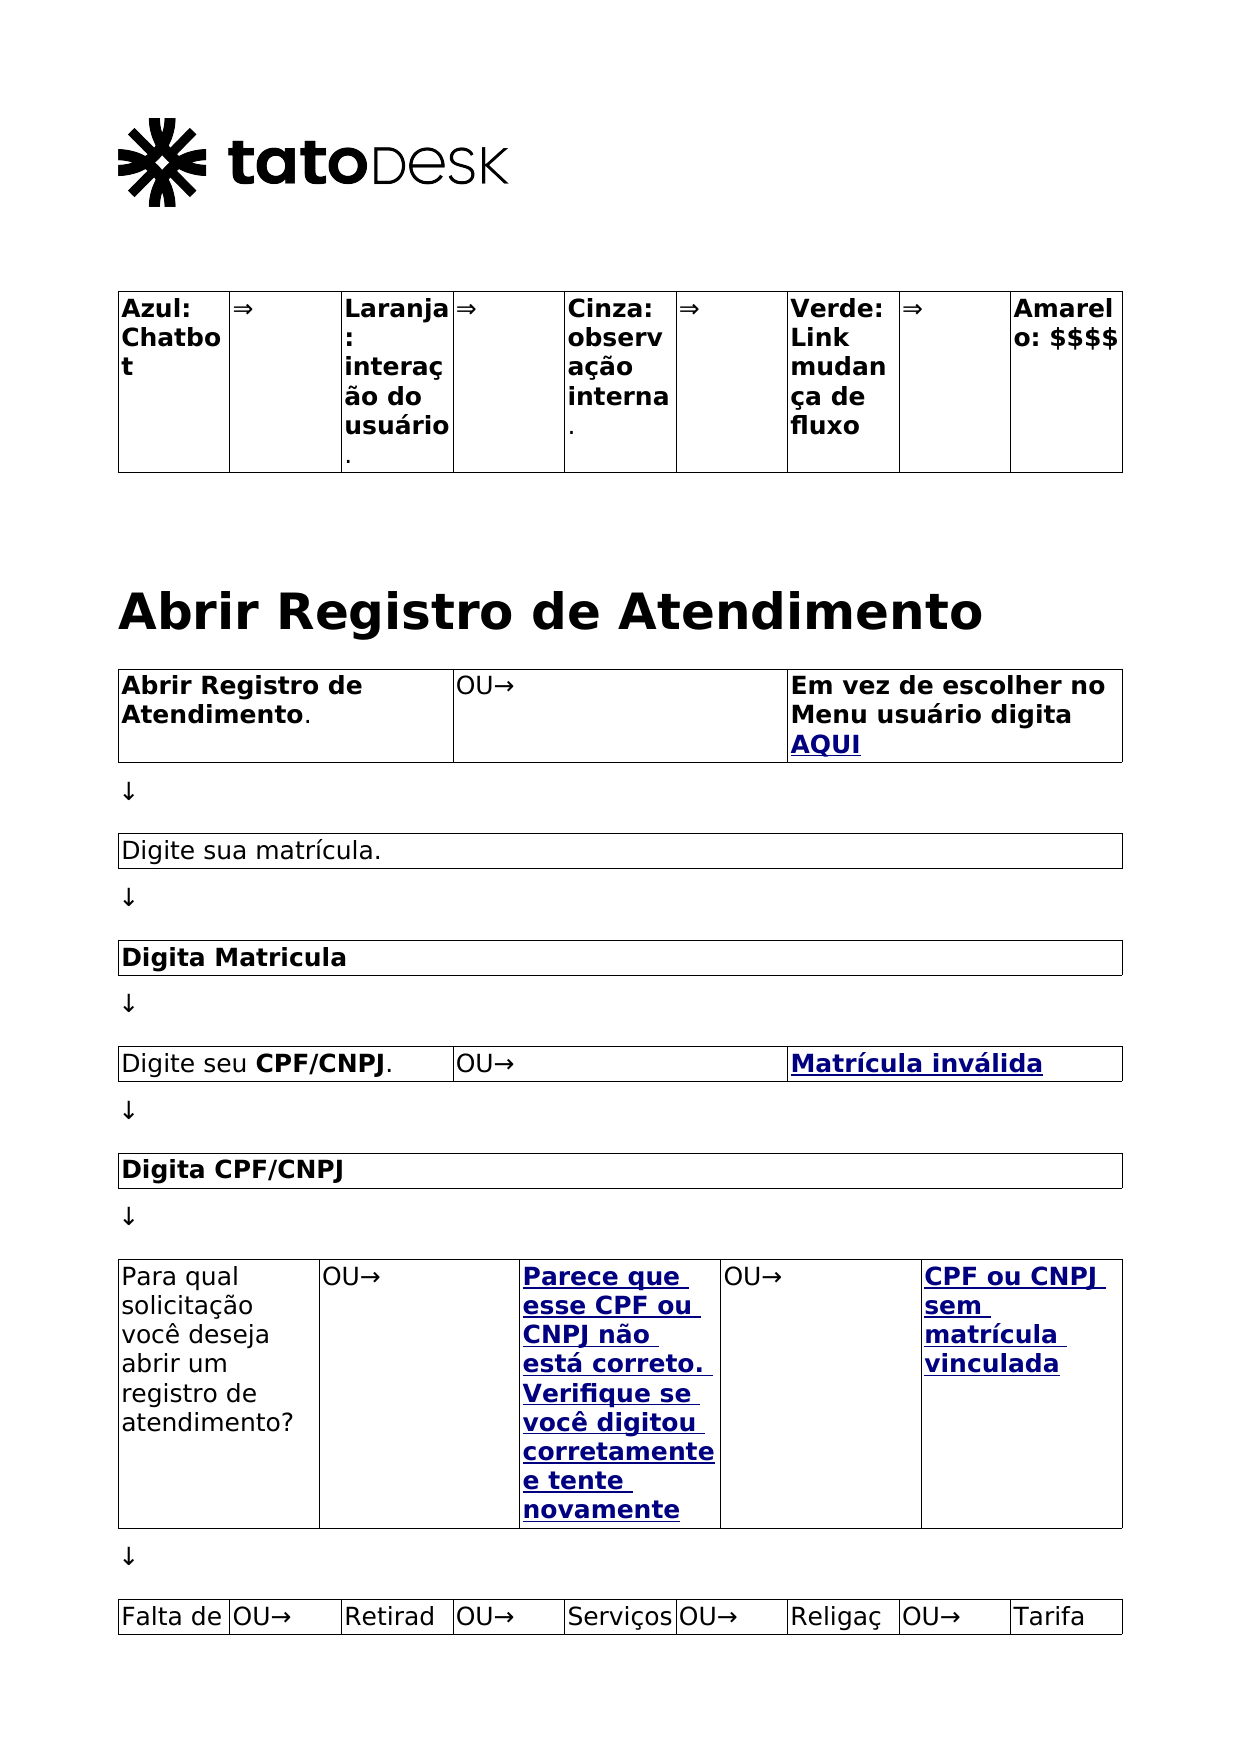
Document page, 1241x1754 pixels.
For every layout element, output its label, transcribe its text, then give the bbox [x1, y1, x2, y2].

table_header OU→ [230, 1600, 341, 1634]
table_header Digita Matricula [119, 941, 1122, 975]
table_header Em vez de escolher no Menu usuário digita AQUI [788, 670, 1122, 762]
table_header CPF ou CNPJ sem matrícula vinculada [922, 1260, 1122, 1527]
text ↓ [118, 777, 1122, 806]
text ↓ [118, 1203, 1122, 1232]
text ↓ [118, 1542, 1122, 1572]
table_header ⇒ [900, 292, 1010, 472]
text ↓ [118, 990, 1122, 1019]
table_header ⇒ [454, 292, 564, 472]
table_header Religaç [788, 1600, 899, 1634]
table_header OU→ [721, 1260, 921, 1527]
table_header OU→ [454, 1600, 564, 1634]
table_header OU→ [454, 670, 787, 762]
table_header Digite sua matrícula. [119, 834, 1122, 868]
table_header Azul: Chatbot [119, 292, 229, 472]
table_header ⇒ [677, 292, 787, 472]
table_header OU→ [900, 1600, 1010, 1634]
table_header OU→ [320, 1260, 519, 1527]
table_header Laranja: interação do usuário. [342, 292, 453, 472]
table_header OU→ [454, 1047, 787, 1081]
table_header Parece que esse CPF ou CNPJ não está correto. Verifique se você digitou corretamente e tente novamente [520, 1260, 720, 1527]
table_header Amarelo: $$$$ [1011, 292, 1122, 472]
table_header Falta de [119, 1600, 229, 1634]
table_header Cinza: observação interna. [565, 292, 676, 472]
table_header Verde: Link mudança de fluxo [788, 292, 899, 472]
table_header Serviços [565, 1600, 676, 1634]
table_header Digite seu CPF/CNPJ. [119, 1047, 453, 1081]
table_header Abrir Registro de Atendimento. [119, 670, 453, 762]
picture [118, 118, 509, 207]
table_header Para qual solicitação você deseja abrir um registro de atendimento? [119, 1260, 319, 1527]
subtitle Abrir Registro de Atendimento [118, 583, 1122, 641]
table_header Tarifa [1011, 1600, 1122, 1634]
table_header ⇒ [230, 292, 341, 472]
text ↓ [118, 1096, 1122, 1125]
table_header OU→ [677, 1600, 787, 1634]
text ↓ [118, 883, 1122, 912]
table_header Retirad [342, 1600, 453, 1634]
table_header Digita CPF/CNPJ [119, 1154, 1122, 1188]
table_header Matrícula inválida [788, 1047, 1122, 1081]
